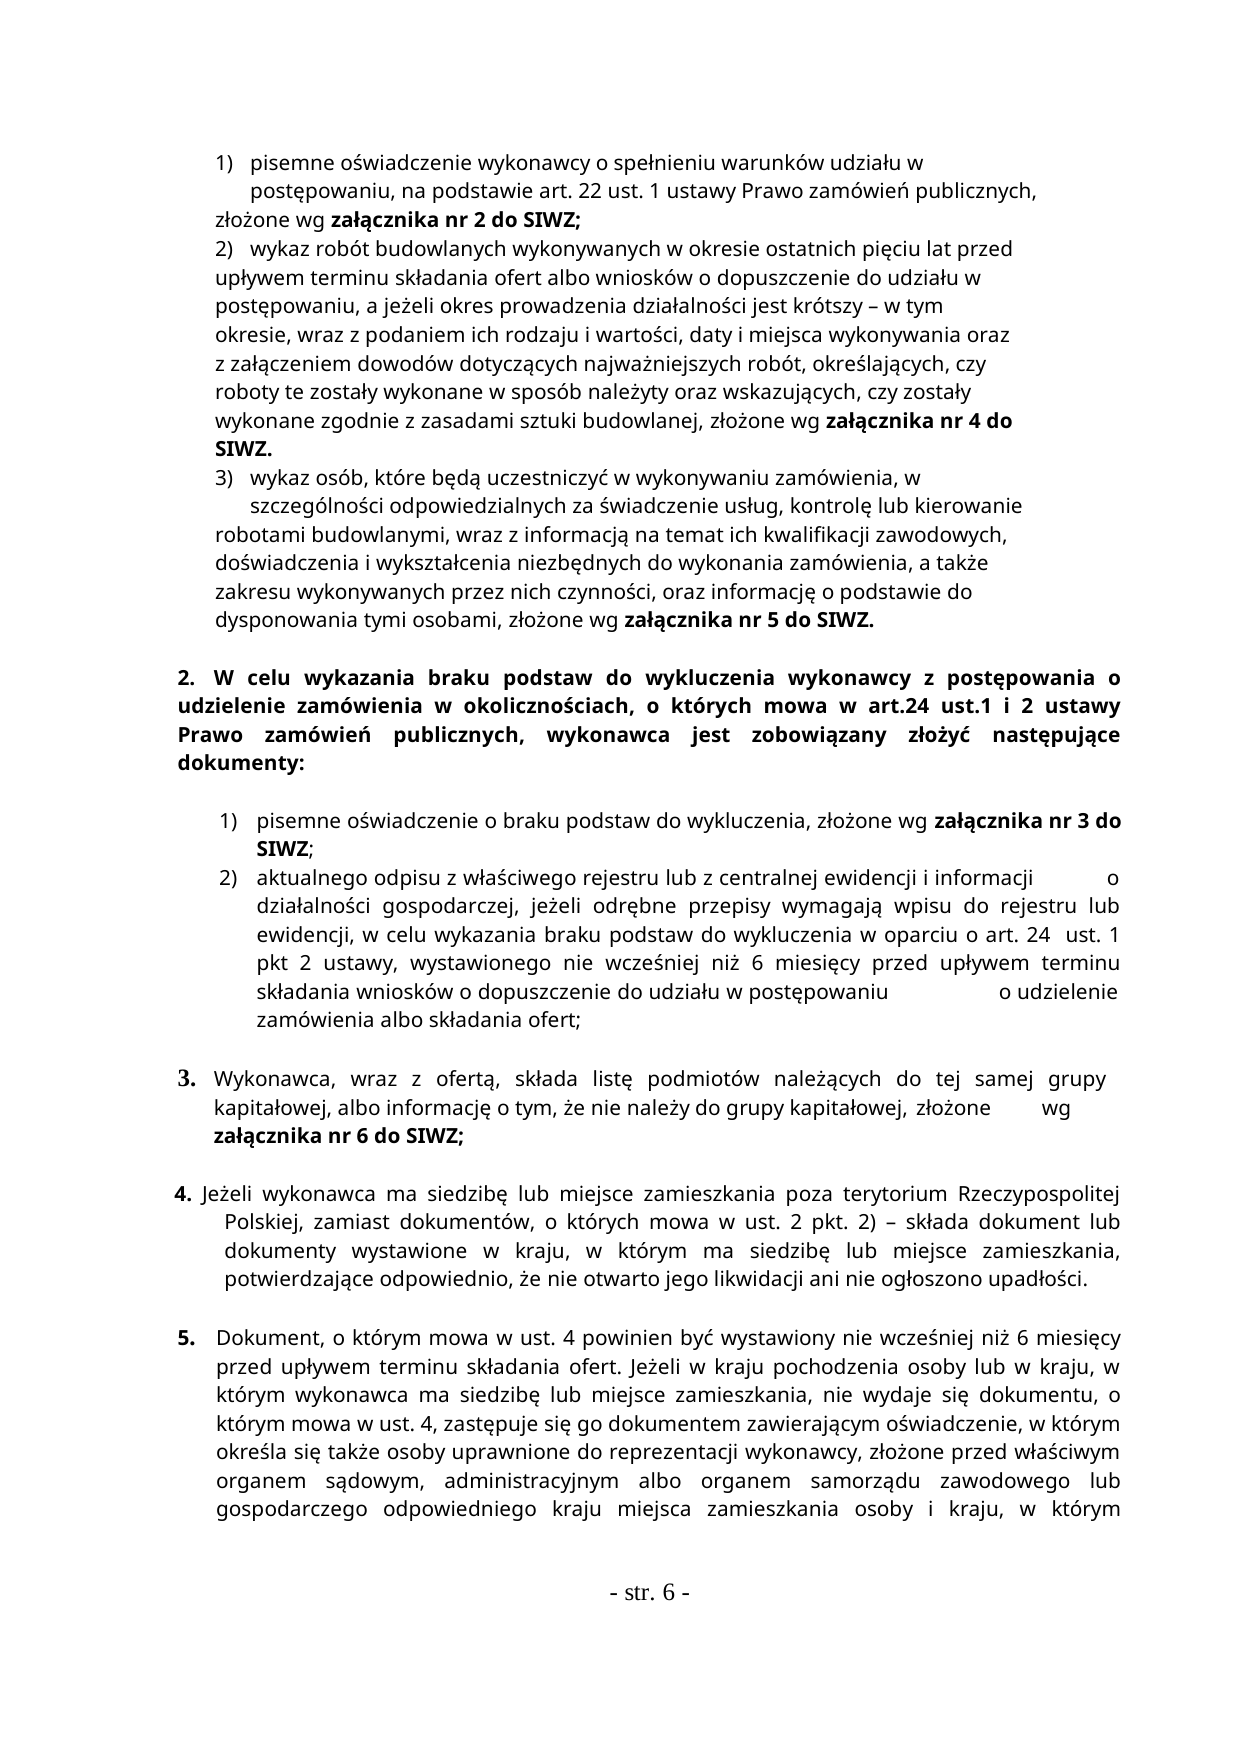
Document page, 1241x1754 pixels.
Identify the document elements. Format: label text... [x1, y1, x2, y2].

text 2. W celu wykazania braku podstaw do wykluczenia wykonawcy z postępowania o udzielenie zamówienia w okolicznościach, o których mowa w art.24 ust.1 i 2 ustawy Prawo zamówień publicznych, wykonawca jest zobowiązany złożyć następujące dokumenty: [177, 662, 1122, 777]
list aktualnego odpisu z właściwego rejestru lub z centralnej ewidencji i informacji o działalności gospodarczej, jeżeli odrębne przepisy wymagają wpisu do rejestru lub ewidencji, w celu wykazania braku podstaw do wykluczenia w oparciu o art. 24 ust. 1 pkt 2 ustawy, wystawionego nie wcześniej niż 6 miesięcy przed upływem terminu składania wniosków o dopuszczenie do udziału w postępowaniu o udzielenie zamówienia albo składania ofert; [219, 863, 1122, 1034]
text 3) wykaz osób, które będą uczestniczyć w wykonywaniu zamówienia, w szczególności odpowiedzialnych za świadczenie usług, kontrolę lub kierowanie robotami budowlanymi, wraz z informacją na temat ich kwalifikacji zawodowych, doświadczenia i wykształcenia niezbędnych do wykonania zamówienia, a także zakresu wykonywanych przez nich czynności, oraz informację o podstawie do dysponowania tymi osobami, złożone wg załącznika nr 5 do SIWZ. [177, 463, 1122, 634]
text 5. Dokument, o którym mowa w ust. 4 powinien być wystawiony nie wcześniej niż 6 miesięcy przed upływem terminu składania ofert. Jeżeli w kraju pochodzenia osoby lub w kraju, w którym wykonawca ma siedzibę lub miejsce zamieszkania, nie wydaje się dokumentu, o którym mowa w ust. 4, zastępuje się go dokumentem zawierającym oświadczenie, w którym określa się także osoby uprawnione do reprezentacji wykonawcy, złożone przed właściwym organem sądowym, administracyjnym albo organem samorządu zawodowego lub gospodarczego odpowiedniego kraju miejsca zamieszkania osoby i kraju, w którym [177, 1322, 1122, 1523]
text 2) wykaz robót budowlanych wykonywanych w okresie ostatnich pięciu lat przed upływem terminu składania ofert albo wniosków o dopuszczenie do udziału w postępowaniu, a jeżeli okres prowadzenia działalności jest krótszy – w tym okresie, wraz z podaniem ich rodzaju i wartości, daty i miejsca wykonywania oraz z załączeniem dowodów dotyczących najważniejszych robót, określających, czy roboty te zostały wykonane w sposób należyty oraz wskazujących, czy zostały wykonane zgodnie z zasadami sztuki budowlanej, złożone wg załącznika nr 4 do SIWZ. [177, 233, 1122, 463]
text 3. Wykonawca, wraz z ofertą, składa listę podmiotów należących do tej samej grupy kapitałowej, albo informację o tym, że nie należy do grupy kapitałowej, złożone wg załącznika nr 6 do SIWZ; [177, 1063, 1122, 1150]
list pisemne oświadczenie o braku podstaw do wykluczenia, złożone wg załącznika nr 3 do SIWZ; [219, 806, 1122, 863]
text 4. Jeżeli wykonawca ma siedzibę lub miejsce zamieszkania poza terytorium Rzeczypospolitej Polskiej, zamiast dokumentów, o których mowa w ust. 2 pkt. 2) – składa dokument lub dokumenty wystawione w kraju, w którym ma siedzibę lub miejsce zamieszkania, potwierdzające odpowiednio, że nie otwarto jego likwidacji ani nie ogłoszono upadłości. [174, 1179, 1122, 1293]
text 1) pisemne oświadczenie wykonawcy o spełnieniu warunków udziału w postępowaniu, na podstawie art. 22 ust. 1 ustawy Prawo zamówień publicznych, złożone wg załącznika nr 2 do SIWZ; [177, 148, 1122, 233]
